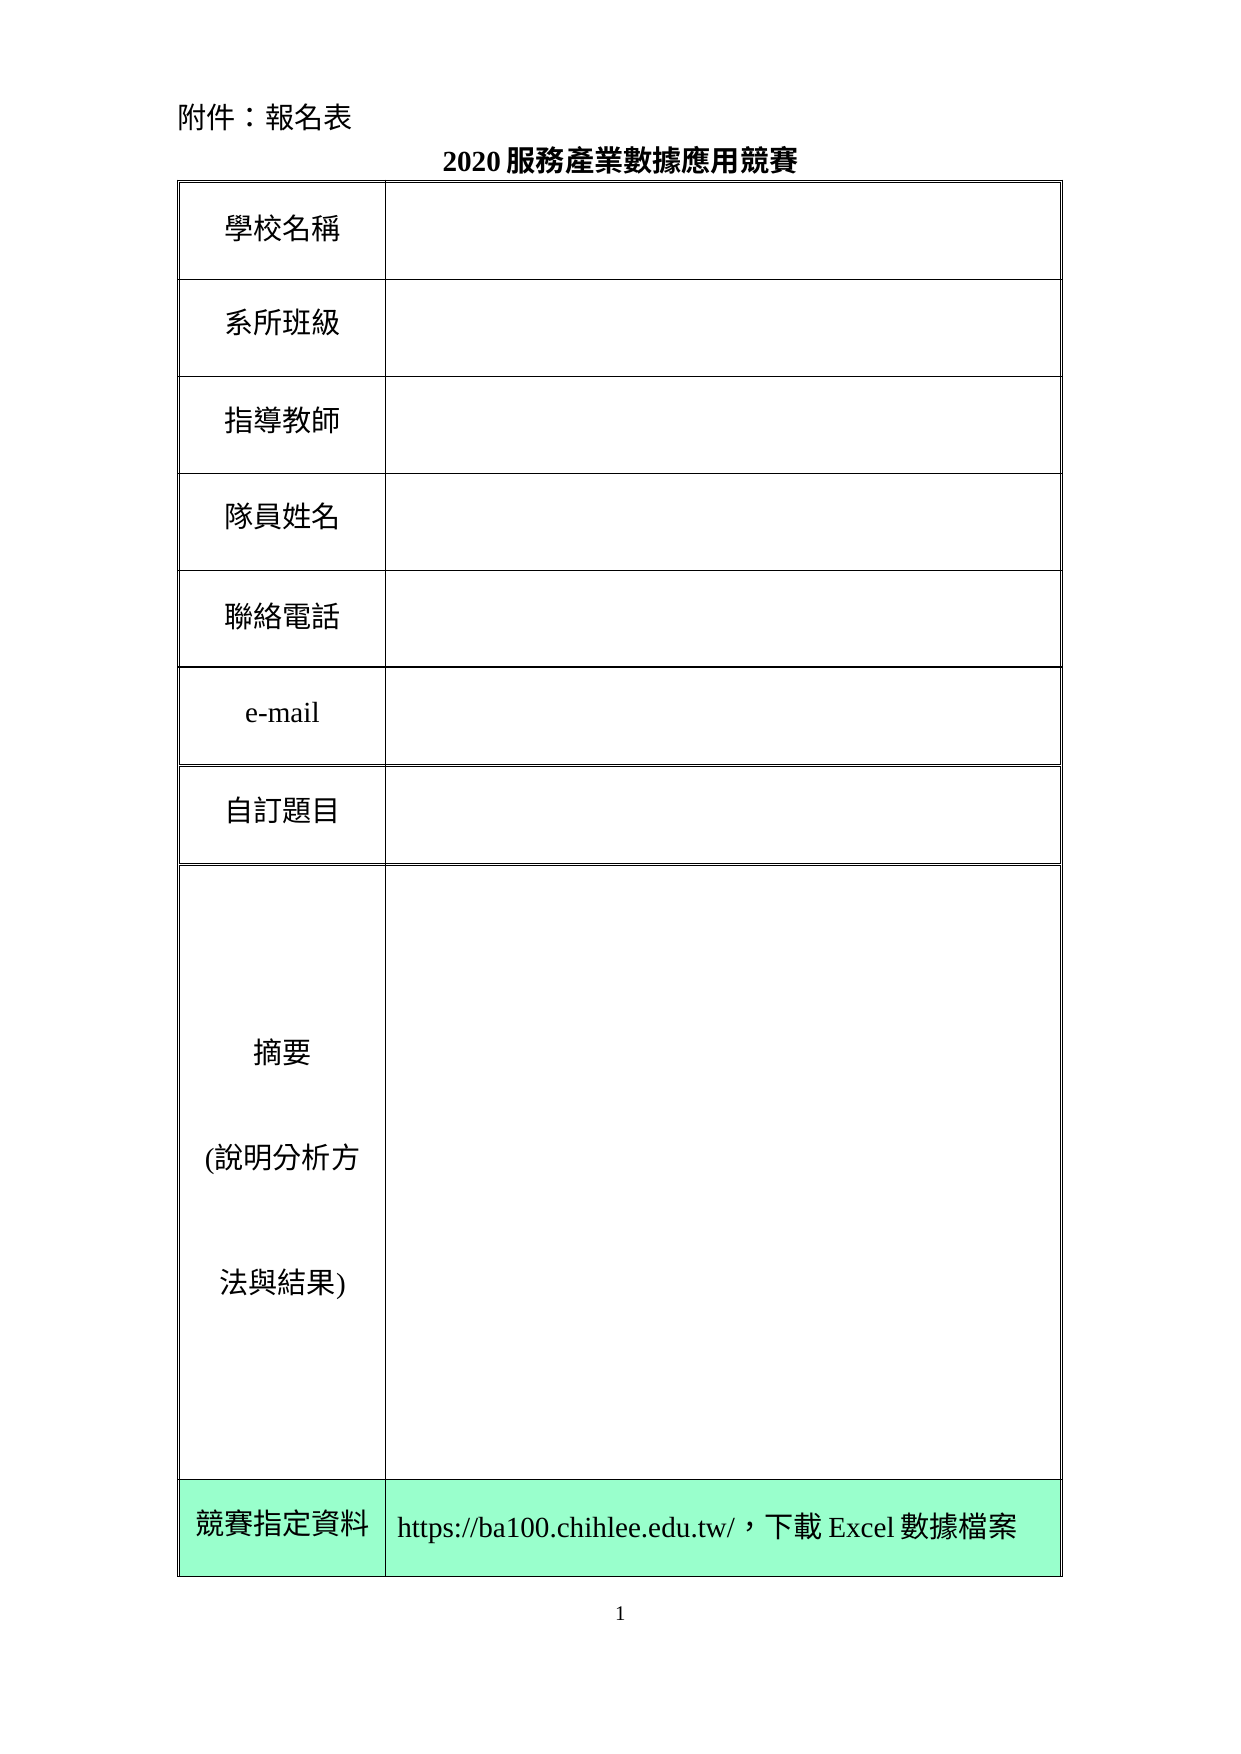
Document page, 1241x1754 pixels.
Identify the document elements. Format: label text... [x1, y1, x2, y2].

table_cell 摘要 (說明分析方法與結果) [180, 866, 385, 1479]
table_header [386, 183, 1060, 278]
table_cell 競賽指定資料 [180, 1480, 385, 1576]
table_cell 聯絡電話 [180, 571, 385, 666]
table_cell [386, 377, 1060, 472]
table_cell [386, 280, 1060, 376]
table_cell [386, 767, 1060, 862]
text 2020服務產業數據應用競賽 [177, 137, 1063, 179]
table_cell [386, 571, 1060, 666]
table_cell 指導教師 [180, 377, 385, 472]
table_cell [386, 474, 1060, 569]
table_cell [386, 668, 1060, 763]
table_cell https://ba100.chihlee.edu.tw/，下載Excel數據檔案 [386, 1480, 1060, 1576]
text 附件：報名表 [177, 95, 1063, 137]
table_header 學校名稱 [180, 183, 385, 278]
table_cell 隊員姓名 [180, 474, 385, 569]
table_cell [386, 866, 1060, 1479]
table_cell 自訂題目 [180, 767, 385, 862]
table_cell e-mail [180, 668, 385, 763]
table_cell 系所班級 [180, 280, 385, 376]
